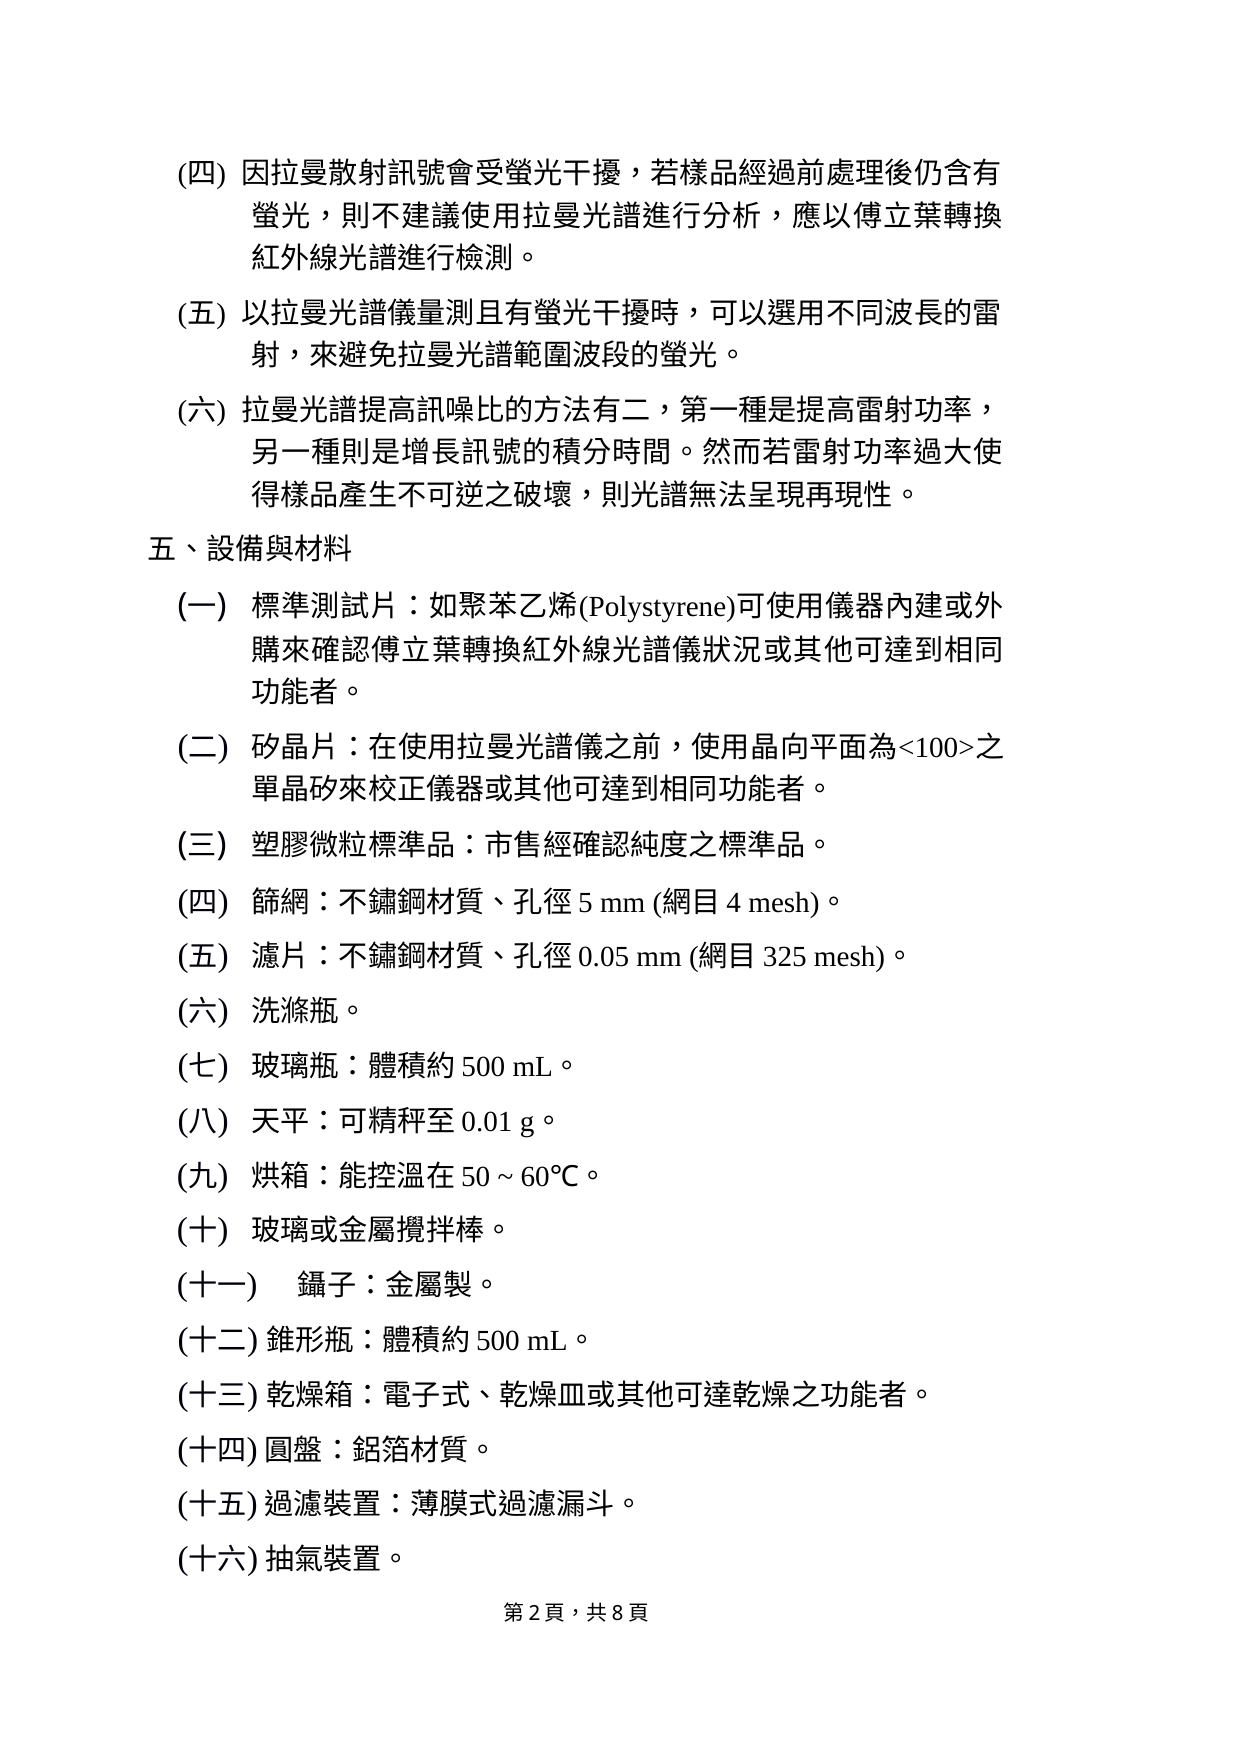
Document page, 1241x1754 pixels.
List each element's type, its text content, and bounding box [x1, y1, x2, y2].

list 濾片：不鏽鋼材質、孔徑0.05 mm (網目325 mesh)。 [177, 933, 1004, 975]
list 設備與材料 [148, 526, 1004, 568]
list 玻璃瓶：體積約500 mL。 [177, 1042, 1004, 1085]
list 錐形瓶：體積約500 mL。 [177, 1317, 1004, 1359]
list 天平：可精秤至0.01 g。 [177, 1097, 1004, 1139]
list 塑膠微粒標準品：市售經確認純度之標準品。 [177, 820, 1004, 866]
list 乾燥箱：電子式、乾燥皿或其他可達乾燥之功能者。 [177, 1371, 1004, 1414]
list 洗滌瓶。 [177, 988, 1004, 1030]
list 矽晶片：在使用拉曼光譜儀之前，使用晶向平面為<100>之單晶矽來校正儀器或其他可達到相同功能者。 [177, 723, 1004, 808]
list 過濾裝置：薄膜式過濾漏斗。 [177, 1481, 1004, 1523]
list (五) 以拉曼光譜儀量測且有螢光干擾時，可以選用不同波長的雷射，來避免拉曼光譜範圍波段的螢光。 [177, 289, 1004, 374]
list 抽氣裝置。 [177, 1536, 1004, 1578]
list 篩網：不鏽鋼材質、孔徑5 mm (網目4 mesh)。 [177, 878, 1004, 920]
list 玻璃或金屬攪拌棒。 [177, 1207, 1004, 1249]
list 圓盤：鋁箔材質。 [177, 1426, 1004, 1468]
list (六) 拉曼光譜提高訊噪比的方法有二，第一種是提高雷射功率，另一種則是增長訊號的積分時間。然而若雷射功率過大使得樣品產生不可逆之破壞，則光譜無法呈現再現性。 [177, 386, 1004, 513]
list 烘箱：能控溫在50 ~ 60℃。 [177, 1152, 1004, 1194]
list 標準測試片：如聚苯乙烯(Polystyrene)可使用儀器內建或外購來確認傅立葉轉換紅外線光譜儀狀況或其他可達到相同功能者。 [177, 581, 1004, 711]
list (四) 因拉曼散射訊號會受螢光干擾，若樣品經過前處理後仍含有螢光，則不建議使用拉曼光譜進行分析，應以傅立葉轉換紅外線光譜進行檢測。 [177, 150, 1004, 277]
